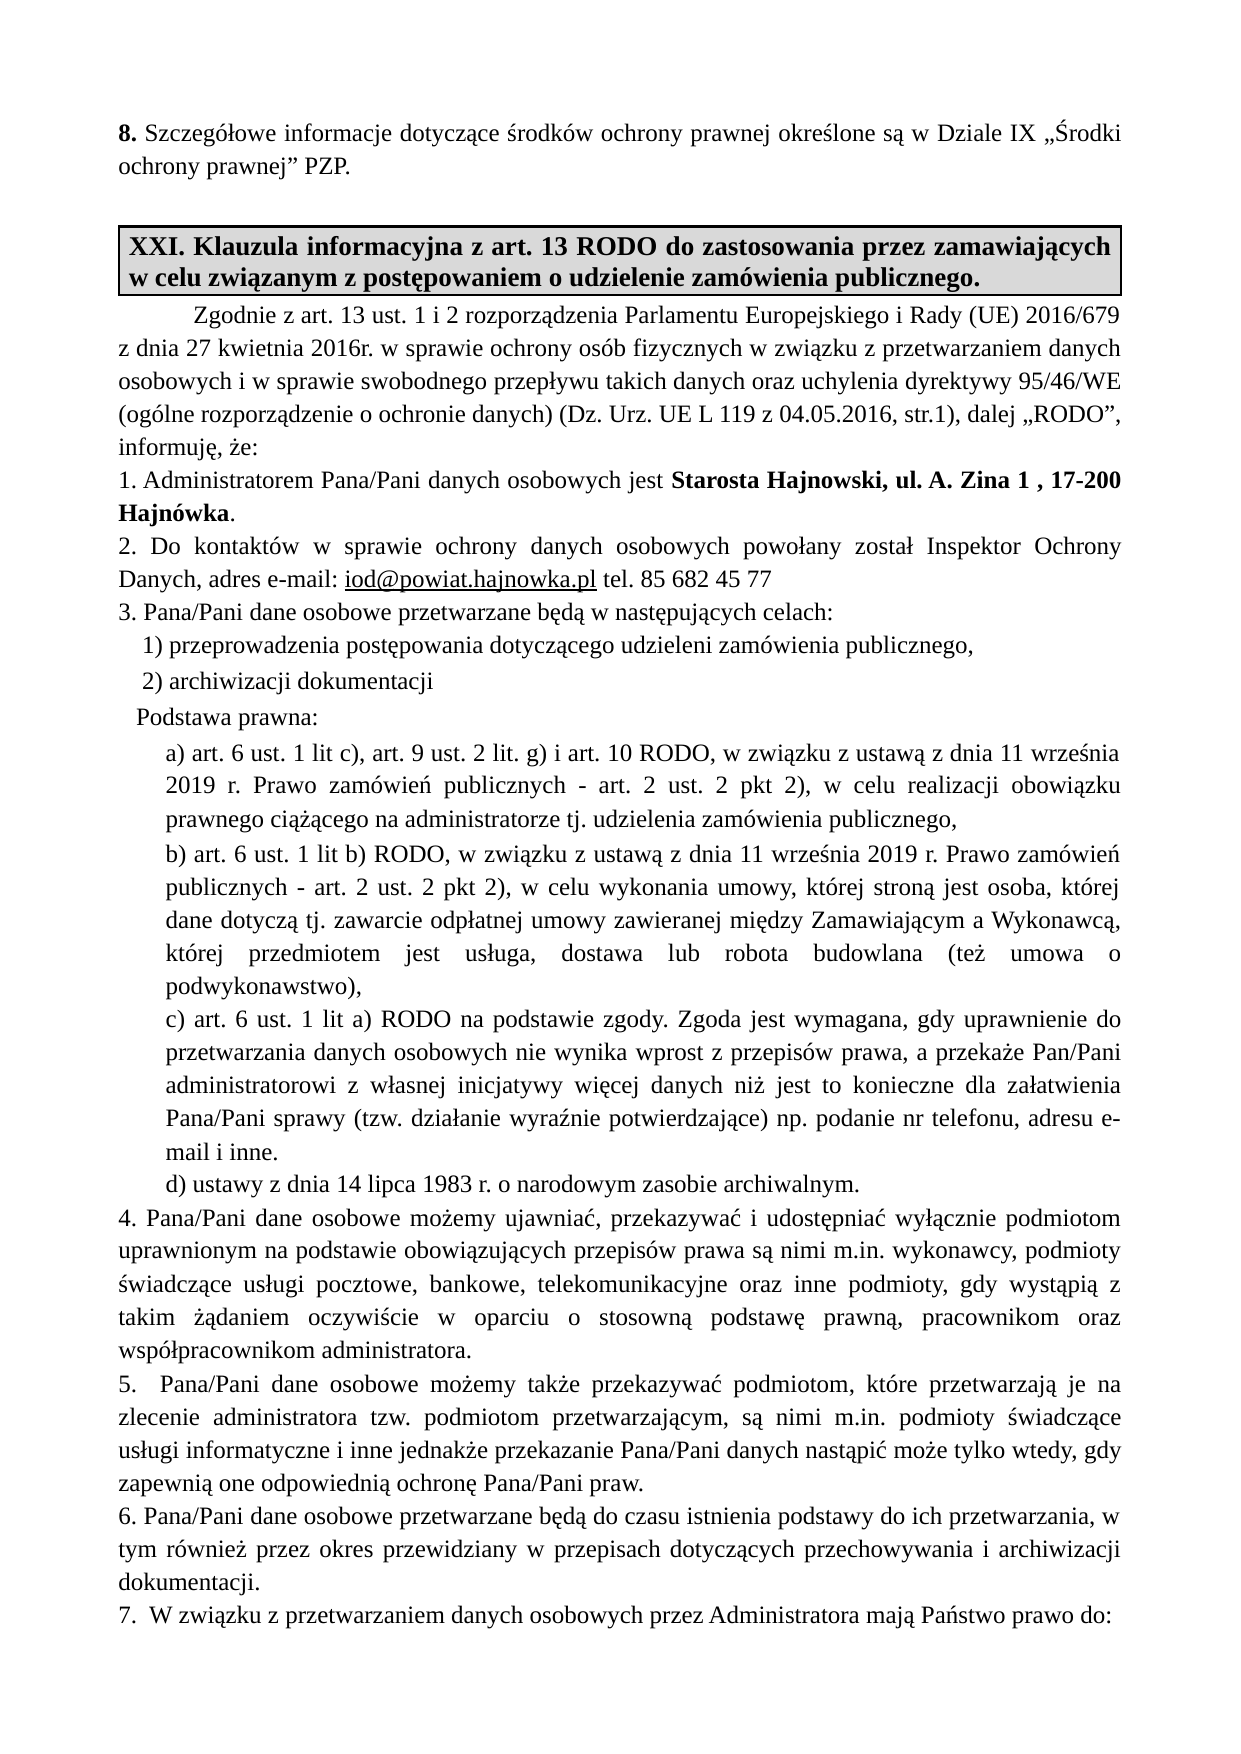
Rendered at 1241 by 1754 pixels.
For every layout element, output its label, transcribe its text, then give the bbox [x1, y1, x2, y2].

text XXI. Klauzula informacyjna z art. 13 RODO do zastosowania przez zamawiających w celu związanym z postępowaniem o udzielenie zamówienia publicznego. [120, 228, 1120, 294]
text 3. Pana/Pani dane osobowe przetwarzane będą w następujących celach: [118, 597, 1122, 626]
text 1. Administratorem Pana/Pani danych osobowych jest Starosta Hajnowski, ul. A. Zina 1 , 17-200 Hajnówka. [118, 465, 1122, 527]
text c) art. 6 ust. 1 lit a) RODO na podstawie zgody. Zgoda jest wymagana, gdy uprawnienie do przetwarzania danych osobowych nie wynika wprost z przepisów prawa, a przekaże Pan/Pani administratorowi z własnej inicjatywy więcej danych niż jest to konieczne dla załatwienia Pana/Pani sprawy (tzw. działanie wyraźnie potwierdzające) np. podanie nr telefonu, adresu e-mail i inne. [165, 1004, 1122, 1165]
text 4. Pana/Pani dane osobowe możemy ujawniać, przekazywać i udostępniać wyłącznie podmiotom uprawnionym na podstawie obowiązujących przepisów prawa są nimi m.in. wykonawcy, podmioty świadczące usługi pocztowe, bankowe, telekomunikacyjne oraz inne podmioty, gdy wystąpią z takim żądaniem oczywiście w oparciu o stosowną podstawę prawną, pracownikom oraz współpracownikom administratora. [118, 1203, 1122, 1363]
text 2) archiwizacji dokumentacji [142, 666, 1122, 695]
text 8. Szczegółowe informacje dotyczące środków ochrony prawnej określone są w Dziale IX „Środki ochrony prawnej” PZP. [118, 118, 1122, 180]
text a) art. 6 ust. 1 lit c), art. 9 ust. 2 lit. g) i art. 10 RODO, w związku z ustawą z dnia 11 września 2019 r. Prawo zamówień publicznych - art. 2 ust. 2 pkt 2), w celu realizacji obowiązku prawnego ciążącego na administratorze tj. udzielenia zamówienia publicznego, [165, 738, 1122, 832]
text 6. Pana/Pani dane osobowe przetwarzane będą do czasu istnienia podstawy do ich przetwarzania, w tym również przez okres przewidziany w przepisach dotyczących przechowywania i archiwizacji dokumentacji. [118, 1501, 1122, 1596]
text b) art. 6 ust. 1 lit b) RODO, w związku z ustawą z dnia 11 września 2019 r. Prawo zamówień publicznych - art. 2 ust. 2 pkt 2), w celu wykonania umowy, której stroną jest osoba, której dane dotyczą tj. zawarcie odpłatnej umowy zawieranej między Zamawiającym a Wykonawcą, której przedmiotem jest usługa, dostawa lub robota budowlana (też umowa o podwykonawstwo), [165, 839, 1122, 1000]
text 7. W związku z przetwarzaniem danych osobowych przez Administratora mają Państwo prawo do: [118, 1600, 1122, 1629]
text 2. Do kontaktów w sprawie ochrony danych osobowych powołany został Inspektor Ochrony Danych, adres e-mail: iod@powiat.hajnowka.pl tel. 85 682 45 77 [118, 531, 1122, 593]
text Podstawa prawna: [136, 702, 1122, 731]
text 5. Pana/Pani dane osobowe możemy także przekazywać podmiotom, które przetwarzają je na zlecenie administratora tzw. podmiotom przetwarzającym, są nimi m.in. podmioty świadczące usługi informatyczne i inne jednakże przekazanie Pana/Pani danych nastąpić może tylko wtedy, gdy zapewnią one odpowiednią ochronę Pana/Pani praw. [118, 1369, 1122, 1497]
text d) ustawy z dnia 14 lipca 1983 r. o narodowym zasobie archiwalnym. [165, 1169, 1122, 1198]
text 1) przeprowadzenia postępowania dotyczącego udzieleni zamówienia publicznego, [142, 630, 1122, 659]
text Zgodnie z art. 13 ust. 1 i 2 rozporządzenia Parlamentu Europejskiego i Rady (UE) 2016/679 z dnia 27 kwietnia 2016r. w sprawie ochrony osób fizycznych w związku z przetwarzaniem danych osobowych i w sprawie swobodnego przepływu takich danych oraz uchylenia dyrektywy 95/46/WE (ogólne rozporządzenie o ochronie danych) (Dz. Urz. UE L 119 z 04.05.2016, str.1), dalej „RODO”, informuję, że: [118, 300, 1122, 461]
